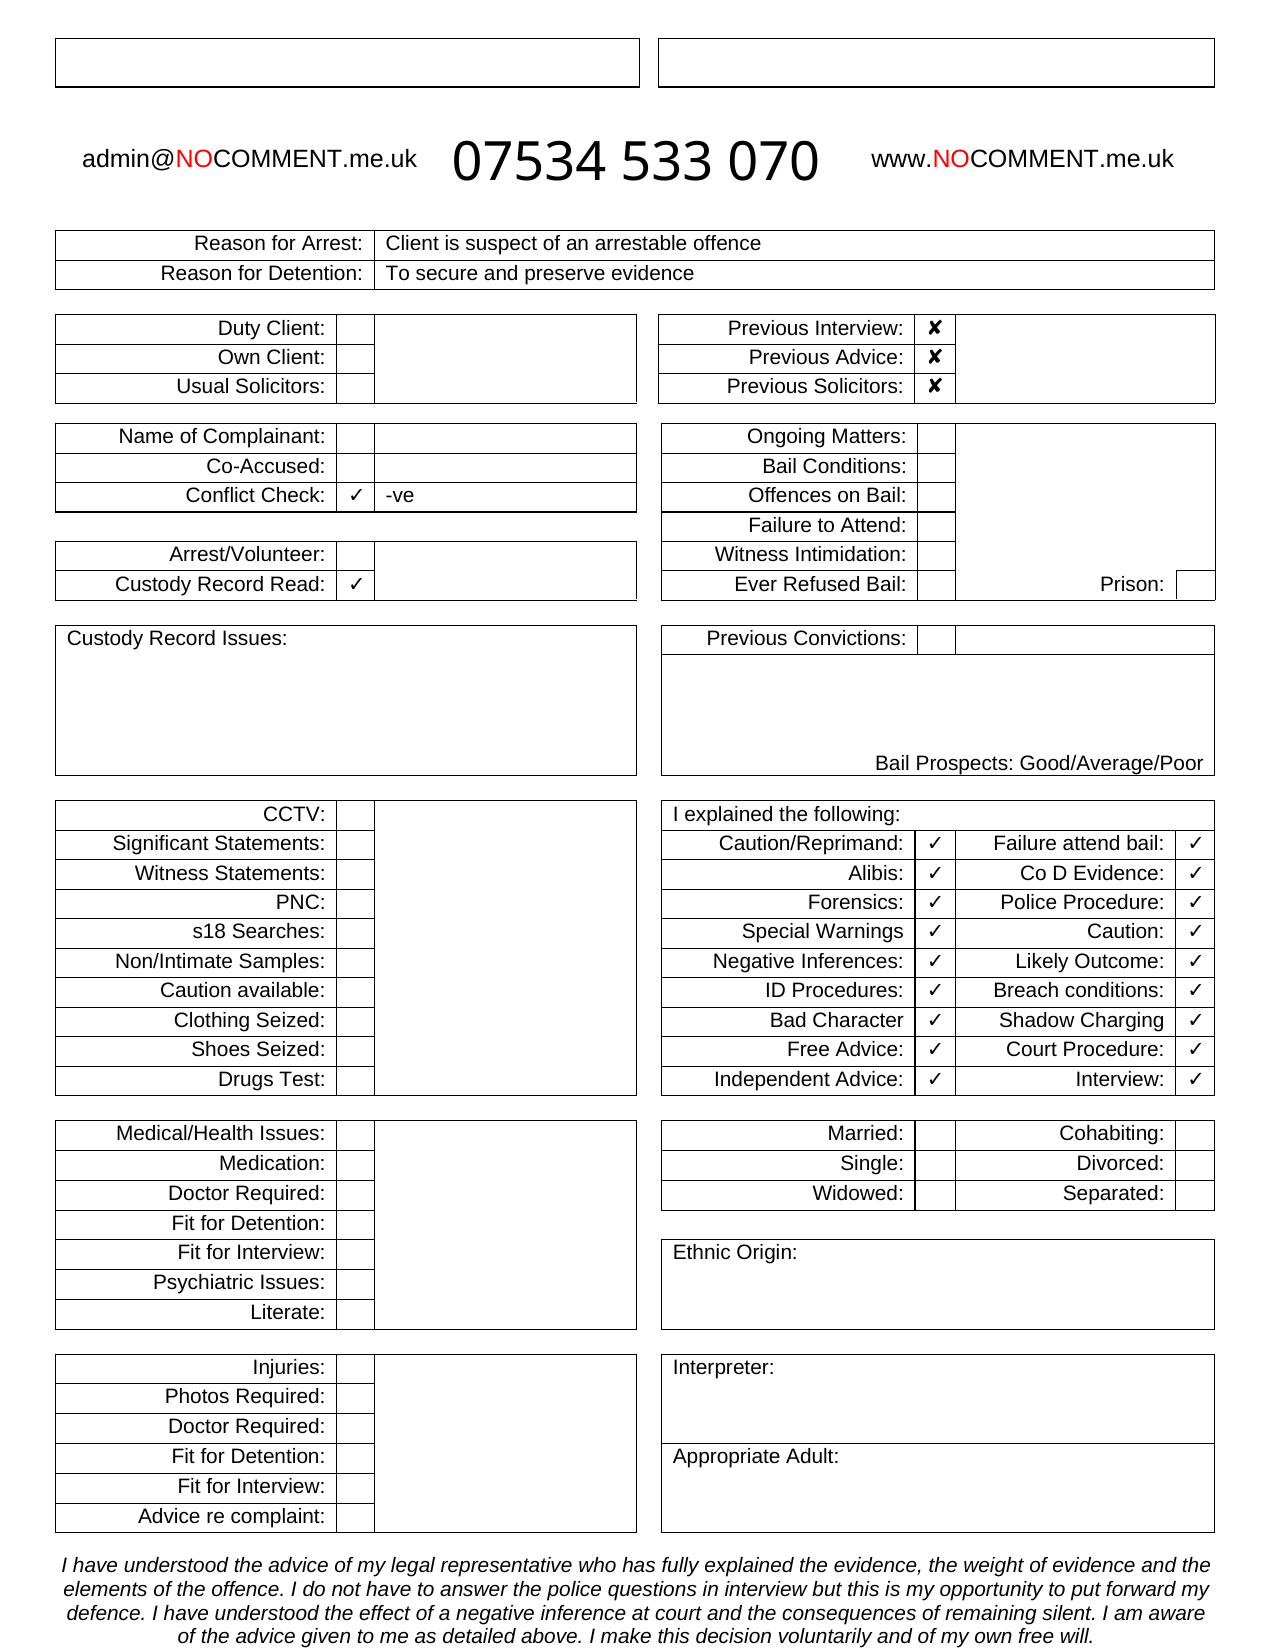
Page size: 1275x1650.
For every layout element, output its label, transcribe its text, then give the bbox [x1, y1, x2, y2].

table_cell ✓ [1176, 860, 1214, 889]
table_header Previous Convictions: [662, 626, 917, 654]
table_cell [375, 454, 636, 482]
table_cell ✓ [916, 1037, 955, 1066]
table_cell Bail Prospects: Good/Average/Poor [662, 655, 1214, 775]
table_cell [375, 570, 637, 600]
table_cell [956, 344, 1215, 373]
table_cell ✓ [1176, 890, 1214, 918]
table_cell [637, 541, 661, 570]
table_cell [337, 1300, 374, 1328]
table_cell [637, 344, 658, 373]
table_cell Independent Advice: [662, 1067, 914, 1095]
table_cell ✓ [1176, 1067, 1214, 1095]
table_cell [337, 1414, 374, 1443]
table_cell Bail Conditions: [662, 454, 917, 482]
table_header Reason for Arrest: [56, 231, 374, 260]
table_cell [637, 1066, 661, 1095]
table_cell Doctor Required: [56, 1181, 336, 1209]
table_cell Special Warnings [662, 919, 914, 948]
table_cell Own Client: [56, 345, 336, 373]
table_cell [337, 1181, 374, 1209]
table_cell Arrest/Volunteer: [56, 542, 336, 570]
table_cell Failure to Attend: [662, 513, 917, 541]
text I have understood the advice of my legal representative who has fully explained the evidence, the weight of evidence and the elements of the offence. I do not have to answer the police questions in interview but this is my opportunity to put forward my defence. I have understood the effect of a negative inference at court and the consequences of remaining silent. I am aware of the advice given to me as detailed above. I make this decision voluntarily and of my own free will. [56, 1552, 1219, 1648]
table_cell [337, 890, 374, 918]
table_cell [337, 1067, 374, 1095]
table_cell [637, 1413, 661, 1443]
table_cell ✘ [915, 374, 955, 403]
table_cell [662, 1299, 915, 1328]
table_header Medical/Health Issues: [56, 1121, 336, 1150]
table_cell ✓ [916, 978, 955, 1007]
table_cell ✓ [916, 919, 955, 948]
table_cell [956, 541, 1215, 570]
table_cell PNC: [56, 890, 336, 918]
table_header [337, 424, 374, 452]
table_cell [637, 1150, 661, 1180]
table_cell ✓ [1176, 919, 1214, 948]
table_cell Court Procedure: [956, 1037, 1175, 1066]
table_cell Likely Outcome: [956, 949, 1175, 977]
table_cell [337, 949, 374, 977]
table_cell [337, 831, 374, 859]
table_cell [661, 1211, 1215, 1239]
table_header [637, 314, 658, 344]
table_cell [637, 570, 661, 600]
table_cell Literate: [56, 1300, 336, 1328]
table_cell Caution available: [56, 978, 336, 1007]
table_header [375, 1121, 636, 1328]
table_cell [1176, 1151, 1214, 1180]
table_header Cohabiting: [956, 1121, 1175, 1150]
table_cell Witness Intimidation: [662, 542, 917, 570]
table_cell Offences on Bail: [662, 483, 917, 511]
table_cell [662, 1269, 915, 1299]
table_header 07534 533 070 [443, 116, 829, 201]
table_cell [955, 1240, 1176, 1269]
table_cell [337, 1474, 374, 1502]
table_cell ✓ [337, 483, 374, 511]
table_cell [956, 373, 1215, 403]
table_cell [337, 978, 374, 1007]
table_header Custody Record Issues: [56, 626, 636, 775]
table_header [337, 1121, 374, 1150]
table_cell [637, 453, 661, 482]
table_cell [337, 542, 374, 570]
table_header [637, 423, 661, 452]
table_header Previous Interview: [659, 315, 914, 344]
table_cell [918, 571, 955, 600]
table_cell [337, 1270, 374, 1299]
table_cell ✓ [337, 571, 374, 600]
table_cell [637, 1383, 661, 1413]
table_cell [337, 1240, 374, 1269]
table_cell Breach conditions: [956, 978, 1175, 1007]
table_header [337, 315, 374, 344]
table_cell [375, 542, 636, 570]
table_cell [637, 948, 661, 977]
table_header [637, 800, 661, 830]
table_cell Fit for Detention: [56, 1211, 336, 1239]
table_header [375, 424, 636, 452]
table_cell Alibis: [662, 860, 914, 889]
table_cell [637, 1036, 661, 1066]
table_cell Ever Refused Bail: [662, 571, 917, 600]
table_header [375, 315, 636, 344]
table_cell [637, 1473, 661, 1502]
table_cell Ethnic Origin: [662, 1240, 915, 1269]
table_cell [1176, 1181, 1214, 1209]
table_header ✘ [915, 315, 955, 344]
table_header [637, 1120, 661, 1150]
table_cell Appropriate Adult: [662, 1444, 1214, 1532]
table_cell Drugs Test: [56, 1067, 336, 1095]
table_cell [636, 373, 658, 403]
table_cell [337, 1504, 374, 1532]
table_cell [637, 918, 661, 948]
table_cell [637, 1239, 661, 1269]
table_cell Bad Character [662, 1008, 914, 1036]
table_cell [637, 709, 661, 739]
table_header [918, 626, 955, 654]
table_cell Caution/Reprimand: [662, 831, 914, 859]
table_cell ✓ [916, 1067, 955, 1095]
table_cell Failure attend bail: [956, 831, 1175, 859]
table_cell Custody Record Read: [56, 571, 336, 600]
table_cell Previous Solicitors: [659, 374, 914, 403]
table_cell [337, 1037, 374, 1066]
table_cell ✓ [1176, 949, 1214, 977]
table_cell To secure and preserve evidence [375, 261, 1214, 289]
table_header [918, 424, 955, 452]
table_cell [337, 454, 374, 482]
table_cell [955, 1299, 1176, 1328]
table_cell [337, 860, 374, 889]
table_header Name of Complainant: [56, 424, 336, 452]
table_cell Previous Advice: [659, 345, 914, 373]
table_cell Non/Intimate Samples: [56, 949, 336, 977]
table_cell Prison: [956, 570, 1176, 600]
table_cell ✓ [916, 1008, 955, 1036]
table_cell Usual Solicitors: [56, 374, 336, 403]
table_cell Significant Statements: [56, 831, 336, 859]
table_cell [955, 1269, 1176, 1299]
table_cell Psychiatric Issues: [56, 1270, 336, 1299]
table_cell Shoes Seized: [56, 1037, 336, 1066]
table_cell Shadow Charging [956, 1008, 1175, 1036]
table_cell [637, 679, 661, 709]
table_header [637, 1354, 661, 1383]
table_header Ongoing Matters: [662, 424, 917, 452]
table_header Interpreter: [662, 1355, 1214, 1443]
table_cell [916, 1151, 955, 1180]
table_cell [56, 39, 639, 86]
table_cell ✓ [916, 949, 955, 977]
table_cell Divorced: [956, 1151, 1175, 1180]
table_cell [337, 1444, 374, 1473]
table_cell ✓ [916, 860, 955, 889]
table_cell Doctor Required: [56, 1414, 336, 1443]
table_cell ID Procedures: [662, 978, 914, 1007]
table_cell [637, 1503, 661, 1532]
table_cell Reason for Detention: [56, 261, 374, 289]
table_cell ✘ [915, 345, 955, 373]
table_cell ✓ [1176, 831, 1214, 859]
table_cell [637, 654, 661, 679]
table_cell Negative Inferences: [662, 949, 914, 977]
table_cell [637, 830, 661, 859]
table_cell Caution: [956, 919, 1175, 948]
table_cell [637, 1443, 661, 1473]
table_cell ✓ [1176, 1008, 1214, 1036]
table_cell ✓ [916, 890, 955, 918]
table_header [375, 1355, 636, 1532]
table_cell Forensics: [662, 890, 914, 918]
table_cell [637, 1180, 661, 1209]
table_header [337, 801, 374, 830]
table_cell [337, 1008, 374, 1036]
table_cell [637, 1210, 661, 1239]
table_cell [337, 1211, 374, 1239]
table_cell [956, 511, 1215, 541]
table_cell ✓ [1176, 1037, 1214, 1066]
table_header admin@NOCOMMENT.me.uk [56, 116, 443, 201]
table_header Married: [662, 1121, 914, 1150]
table_header CCTV: [56, 801, 336, 830]
table_cell [916, 1181, 955, 1209]
table_cell [637, 739, 661, 775]
table_cell Fit for Interview: [56, 1240, 336, 1269]
table_header [956, 424, 1215, 452]
table_cell [918, 542, 955, 570]
table_cell Advice re complaint: [56, 1504, 336, 1532]
table_cell s18 Searches: [56, 919, 336, 948]
table_cell [956, 482, 1215, 511]
table_cell [956, 453, 1215, 482]
table_cell Co-Accused: [56, 454, 336, 482]
table_cell Police Procedure: [956, 890, 1175, 918]
table_cell [915, 1269, 955, 1299]
table_header Injuries: [56, 1355, 336, 1383]
table_cell -ve [375, 483, 636, 511]
table_header [916, 1121, 955, 1150]
table_cell [637, 482, 661, 511]
table_cell Fit for Detention: [56, 1444, 336, 1473]
table_cell [659, 39, 1214, 86]
table_cell [337, 1151, 374, 1180]
table_cell [637, 977, 661, 1007]
table_cell Conflict Check: [56, 483, 336, 511]
table_cell [915, 1240, 955, 1269]
table_header Client is suspect of an arrestable offence [375, 231, 1214, 260]
table_cell [918, 483, 955, 511]
table_cell Interview: [956, 1067, 1175, 1095]
table_header [956, 315, 1215, 344]
table_cell [918, 454, 955, 482]
table_header www.NOCOMMENT.me.uk [829, 116, 1216, 201]
table_cell [640, 38, 658, 86]
table_cell [337, 1384, 374, 1413]
table_cell [637, 1269, 661, 1299]
table_cell [375, 344, 636, 373]
table_cell [637, 1299, 661, 1328]
table_cell [637, 1007, 661, 1036]
table_cell [637, 859, 661, 889]
table_cell Photos Required: [56, 1384, 336, 1413]
table_cell [337, 374, 374, 403]
table_header Duty Client: [56, 315, 336, 344]
table_cell [637, 889, 661, 918]
table_cell [1176, 571, 1215, 600]
table_header [637, 625, 661, 654]
table_cell [337, 919, 374, 948]
table_cell Co D Evidence: [956, 860, 1175, 889]
table_cell [1176, 1240, 1214, 1269]
table_cell Free Advice: [662, 1037, 914, 1066]
table_cell Single: [662, 1151, 914, 1180]
table_cell Widowed: [662, 1181, 914, 1209]
table_cell ✓ [916, 831, 955, 859]
table_cell ✓ [1176, 978, 1214, 1007]
table_cell [337, 345, 374, 373]
table_cell Separated: [956, 1181, 1175, 1209]
table_cell [375, 373, 636, 403]
table_cell [915, 1299, 955, 1328]
table_header I explained the following: [662, 801, 1214, 830]
table_cell [918, 513, 955, 541]
table_cell Fit for Interview: [56, 1474, 336, 1502]
table_cell [1176, 1269, 1214, 1299]
table_cell [1176, 1299, 1214, 1328]
table_cell Clothing Seized: [56, 1008, 336, 1036]
table_cell [55, 513, 637, 541]
table_cell Witness Statements: [56, 860, 336, 889]
table_cell [637, 511, 661, 541]
table_header [956, 626, 1214, 654]
table_header [337, 1355, 374, 1383]
table_header [1176, 1121, 1214, 1150]
table_cell Medication: [56, 1151, 336, 1180]
table_header [375, 801, 636, 1095]
